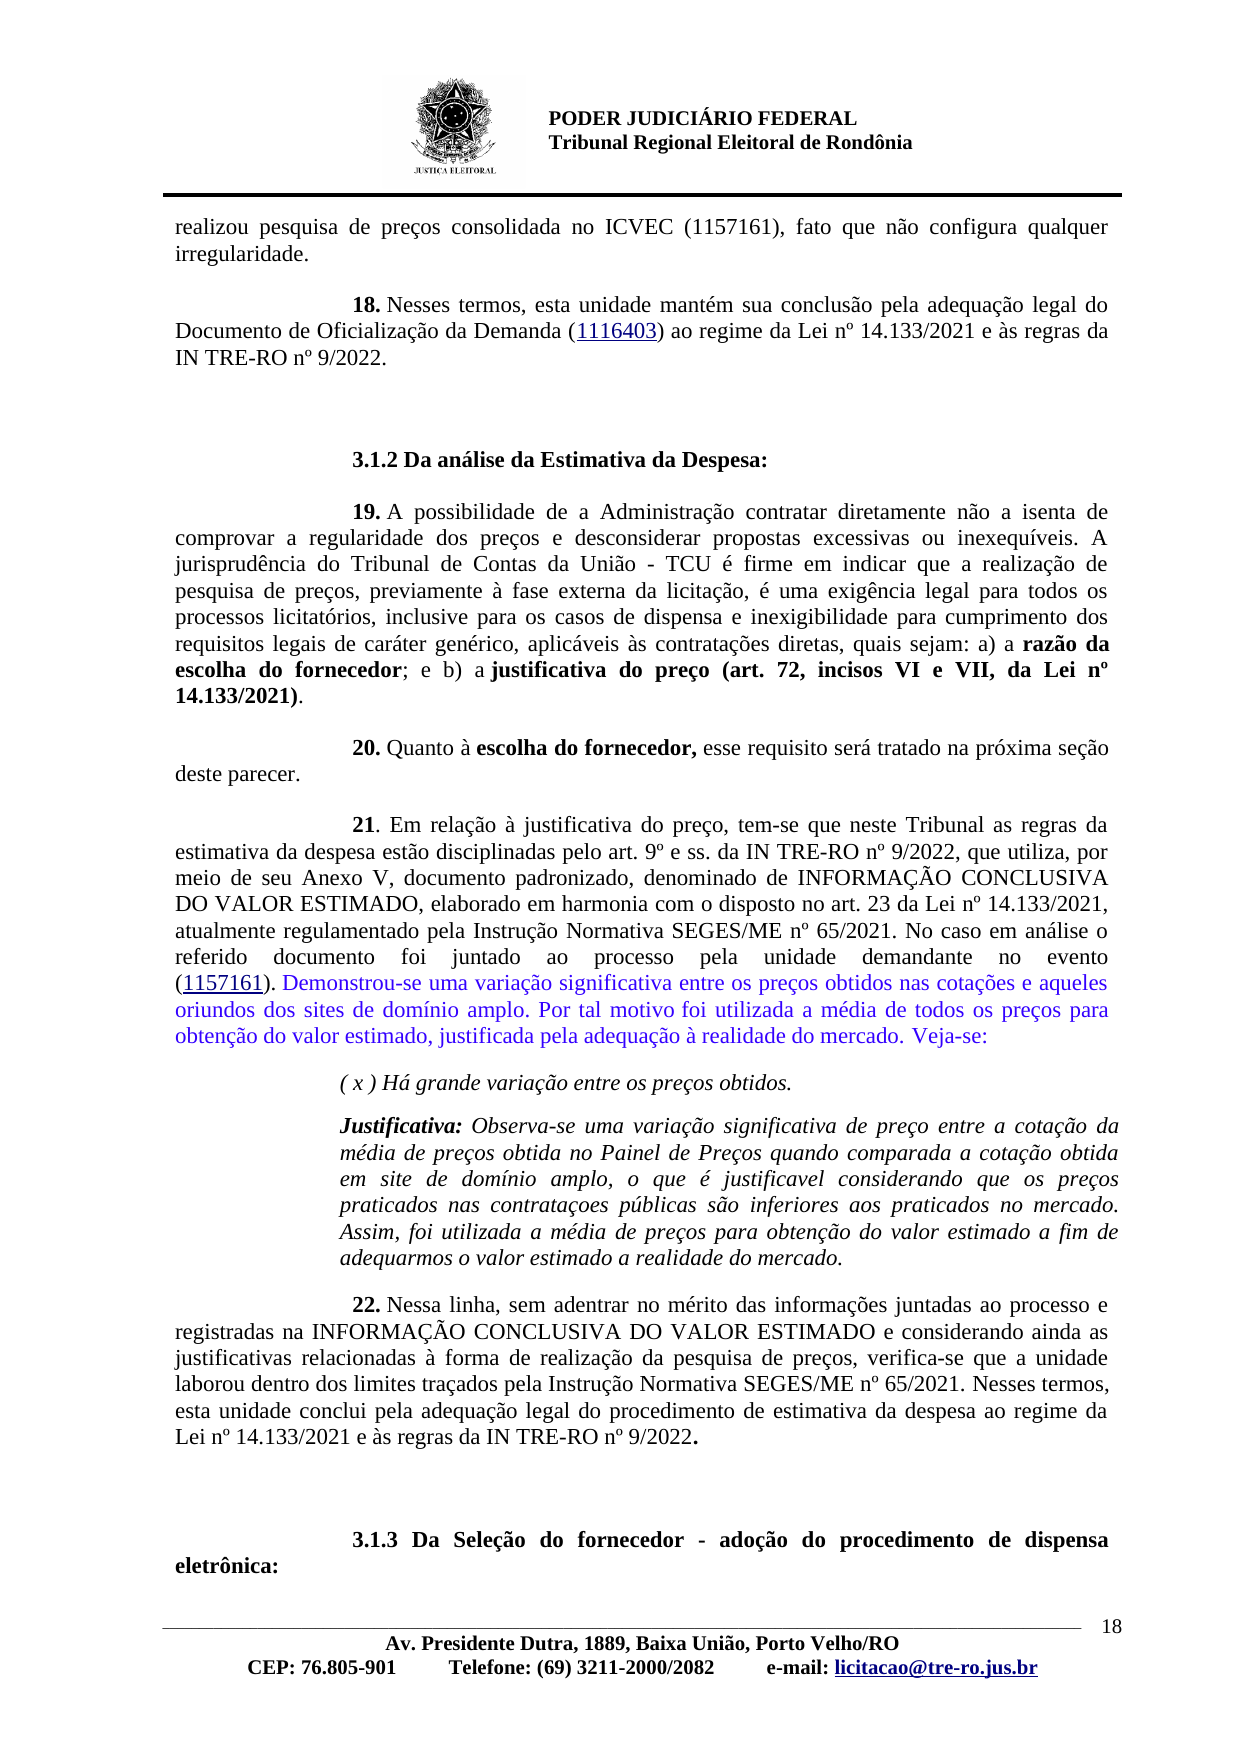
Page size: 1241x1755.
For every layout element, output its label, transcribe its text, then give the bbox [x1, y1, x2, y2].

text 22. Nessa linha, sem adentrar no mérito das informações juntadas ao processo e registradas na INFORMAÇÃO CONCLUSIVA DO VALOR ESTIMADO e considerando ainda as justificativas relacionadas à forma de realização da pesquisa de preços, verifica-se que a unidade laborou dentro dos limites traçados pela Instrução Normativa SEGES/ME nº 65/2021. Nesses termos, esta unidade conclui pela adequação legal do procedimento de estimativa da despesa ao regime da Lei nº 14.133/2021 e às regras da IN TRE-RO nº 9/2022. [175, 1291, 1110, 1449]
text 19. A possibilidade de a Administração contratar diretamente não a isenta de comprovar a regularidade dos preços e desconsiderar propostas excessivas ou inexequíveis. A jurisprudência do Tribunal de Contas da União - TCU é firme em indicar que a realização de pesquisa de preços, previamente à fase externa da licitação, é uma exigência legal para todos os processos licitatórios, inclusive para os casos de dispensa e inexigibilidade para cumprimento dos requisitos legais de caráter genérico, aplicáveis às contratações diretas, quais sejam: a) a razão da escolha do fornecedor; e b) a justificativa do preço (art. 72, incisos VI e VII, da Lei nº 14.133/2021). [175, 498, 1110, 709]
text 20. Quanto à escolha do fornecedor, esse requisito será tratado na próxima seção deste parecer. [175, 734, 1110, 786]
text Justificativa: Observa-se uma variação significativa de preço entre a cotação da média de preços obtida no Painel de Preços quando comparada a cotação obtida em site de domínio amplo, o que é justificavel considerando que os preços praticados nas contrataçoes públicas são inferiores aos praticados no mercado. Assim, foi utilizada a média de preços para obtenção do valor estimado a fim de adequarmos o valor estimado a realidade do mercado. [339, 1112, 1122, 1271]
text 18. Nesses termos, esta unidade mantém sua conclusão pela adequação legal do Documento de Oficialização da Demanda (1116403) ao regime da Lei nº 14.133/2021 e às regras da IN TRE-RO nº 9/2022. [175, 291, 1110, 370]
text 21. Em relação à justificativa do preço, tem-se que neste Tribunal as regras da estimativa da despesa estão disciplinadas pelo art. 9º e ss. da IN TRE-RO nº 9/2022, que utiliza, por meio de seu Anexo V, documento padronizado, denominado de INFORMAÇÃO CONCLUSIVA DO VALOR ESTIMADO, elaborado em harmonia com o disposto no art. 23 da Lei nº 14.133/2021, atualmente regulamentado pela Instrução Normativa SEGES/ME nº 65/2021. No caso em análise o referido documento foi juntado ao processo pela unidade demandante no evento (1157161). Demonstrou-se uma variação significativa entre os preços obtidos nas cotações e aqueles oriundos dos sites de domínio amplo. Por tal motivo foi utilizada a média de todos os preços para obtenção do valor estimado, justificada pela adequação à realidade do mercado. Veja-se: [175, 811, 1110, 1048]
text ( x ) Há grande variação entre os preços obtidos. [339, 1069, 1122, 1096]
text realizou pesquisa de preços consolidada no ICVEC (1157161), fato que não configura qualquer irregularidade. [175, 213, 1110, 266]
text 3.1.2 Da análise da Estimativa da Despesa: [175, 446, 1110, 473]
text 3.1.3 Da Seleção do fornecedor - adoção do procedimento de dispensa eletrônica: [175, 1526, 1110, 1578]
